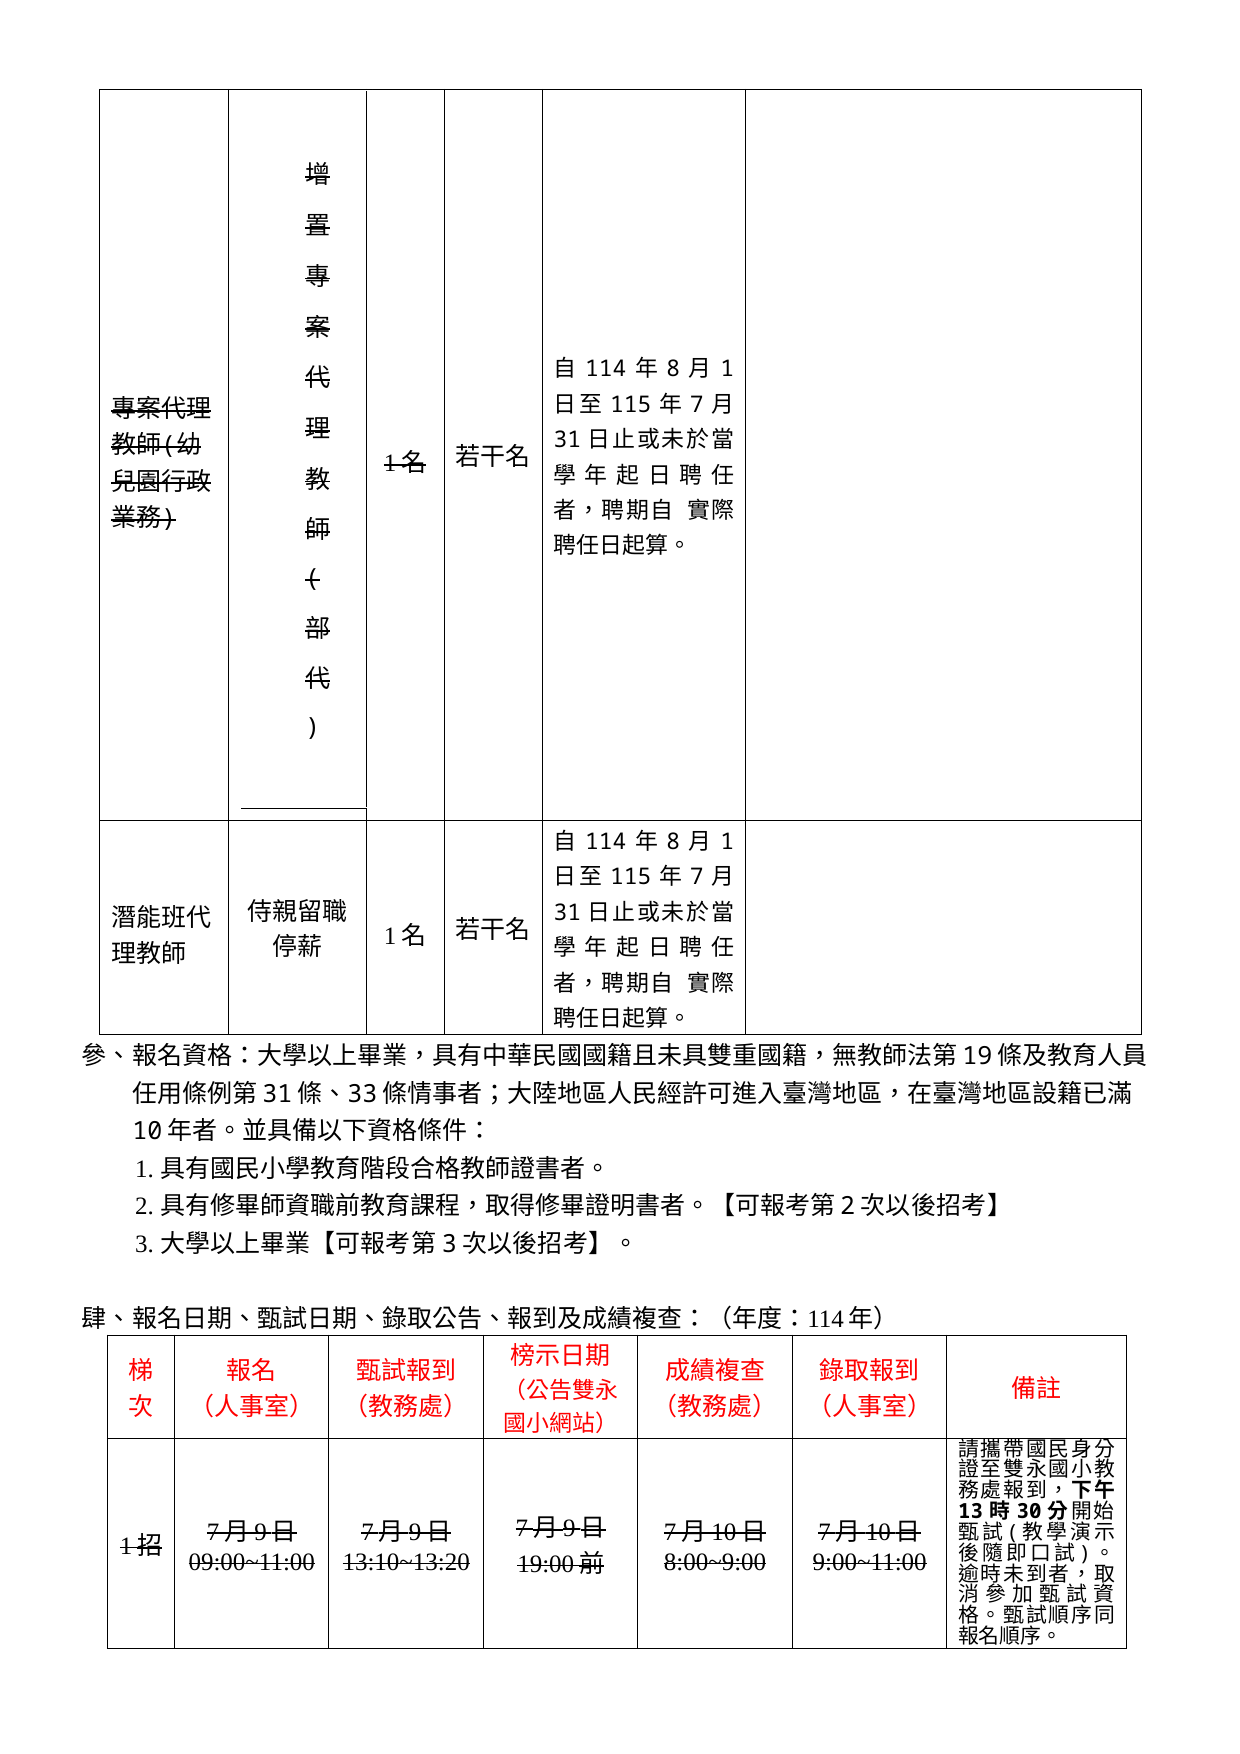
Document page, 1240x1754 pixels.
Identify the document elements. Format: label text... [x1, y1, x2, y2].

table_cell 增置專案代理教師(部代) [229, 90, 366, 820]
table_cell [746, 90, 1141, 820]
table_cell 1名 [367, 821, 444, 1033]
table_cell [746, 821, 1141, 1033]
table_header 榜示日期 （公告雙永國小網站） [484, 1336, 637, 1438]
table_cell 請攜帶國民身分證至雙永國小教務處報到，下午13時30分開始甄試(教學演示後隨即口試)。逾時未到者，取消參加甄試資格。甄試順序同報名順序。 [947, 1439, 1126, 1648]
list 大學以上畢業【可報考第3次以後招考】。 [135, 1222, 1160, 1259]
table_header 備註 [947, 1336, 1126, 1438]
table_cell 若干名 [445, 821, 542, 1033]
list 具有國民小學教育階段合格教師證書者。 [135, 1147, 1160, 1184]
table_cell 7月9日 19:00前 [484, 1439, 637, 1648]
table_cell 7月10日 8:00~9:00 [638, 1439, 792, 1648]
table_cell 自114年8月1日至115年7月31日止或未於當學年起日聘任者，聘期自 實際聘任日起算。 [543, 90, 745, 820]
list 報名日期、甄試日期、錄取公告、報到及成績複查：（年度：114年） [81, 1297, 1160, 1334]
table_cell 7月10日 9:00~11:00 [793, 1439, 946, 1648]
table_cell 專案代理教師(幼兒園行政業務) [100, 90, 228, 820]
table_header 成績複查 （教務處） [638, 1336, 792, 1438]
table_cell 潛能班代理教師 [100, 821, 228, 1033]
table_cell 7月9日 13:10~13:20 [329, 1439, 483, 1648]
list 具有修畢師資職前教育課程，取得修畢證明書者。【可報考第2次以後招考】 [135, 1184, 1160, 1222]
table_cell 1名 [367, 90, 444, 820]
table_header 錄取報到 （人事室） [793, 1336, 946, 1438]
table_header 甄試報到 （教務處） [329, 1336, 483, 1438]
table_cell 若干名 [445, 90, 542, 820]
table_cell 自114年8月1日至115年7月31日止或未於當學年起日聘任者，聘期自 實際聘任日起算。 [543, 821, 745, 1033]
table_header 梯次 [108, 1336, 174, 1438]
table_cell 7月9日 09:00~11:00 [175, 1439, 328, 1648]
table_cell 1招 [108, 1439, 174, 1648]
table_header 報名 （人事室） [175, 1336, 328, 1438]
list 報名資格：大學以上畢業，具有中華民國國籍且未具雙重國籍，無教師法第19條及教育人員任用條例第31條、33條情事者；大陸地區人民經許可進入臺灣地區，在臺灣地區設籍已滿10年者。並具備以下資格條件： [81, 1034, 1160, 1147]
table_cell 侍親留職停薪 [229, 821, 366, 1033]
